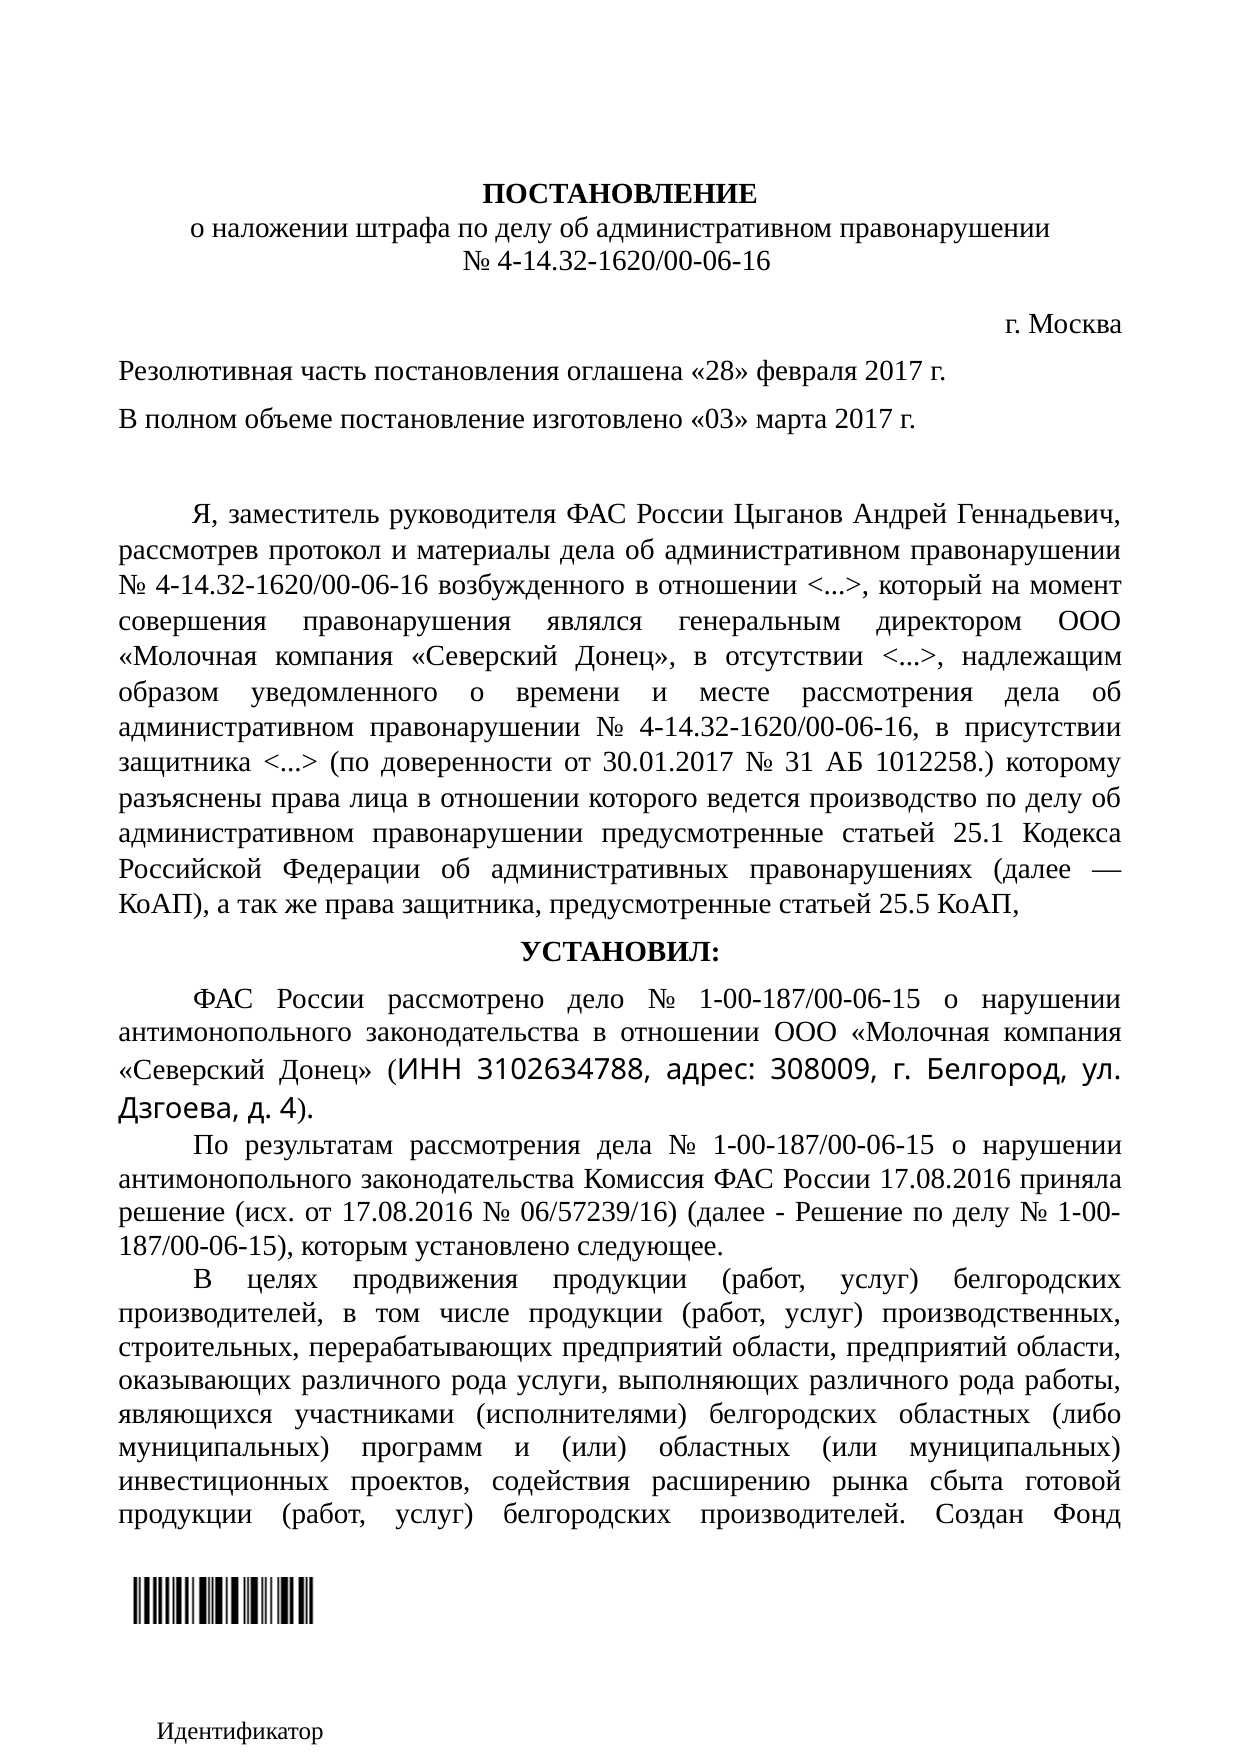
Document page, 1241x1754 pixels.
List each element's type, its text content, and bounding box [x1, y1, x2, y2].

text В полном объеме постановление изготовлено «03» марта 2017 г. [118, 400, 1122, 435]
text ПОСТАНОВЛЕНИЕ [118, 176, 1122, 210]
picture [118, 1577, 331, 1624]
text В целях продвижения продукции (работ, услуг) белгородских производителей, в том числе продукции (работ, услуг) производственных, строительных, перерабатывающих предприятий области, предприятий области, оказывающих различного рода услуги, выполняющих различного рода работы, являющихся участниками (исполнителями) белгородских областных (либо муниципальных) программ и (или) областных (или муниципальных) инвестиционных проектов, содействия расширению рынка сбыта готовой продукции (работ, услуг) белгородских производителей. Создан Фонд [118, 1262, 1122, 1530]
text УСТАНОВИЛ: [118, 933, 1122, 968]
text г. Москва [118, 306, 1122, 339]
text о наложении штрафа по делу об административном правонарушении [118, 210, 1122, 243]
text Резолютивная часть постановления оглашена «28» февраля 2017 г. [118, 352, 1122, 387]
text ФАС России рассмотрено дело № 1-00-187/00-06-15 о нарушении антимонопольного законодательства в отношении ООО «Молочная компания «Северский Донец» (ИНН 3102634788, адрес: 308009, г. Белгород, ул. Дзгоева, д. 4). [118, 981, 1122, 1127]
text Я, заместитель руководителя ФАС России Цыганов Андрей Геннадьевич, рассмотрев протокол и материалы дела об административном правонарушении № 4-14.32-1620/00-06-16 возбужденного в отношении <...>, который на момент совершения правонарушения являлся генеральным директором ООО «Молочная компания «Северский Донец», в отсутствии <...>, надлежащим образом уведомленного о времени и месте рассмотрения дела об административном правонарушении № 4-14.32-1620/00-06-16, в присутствии защитника <...> (по доверенности от 30.01.2017 № 31 АБ 1012258.) которому разъяснены права лица в отношении которого ведется производство по делу об административном правонарушении предусмотренные статьей 25.1 Кодекса Российской Федерации об административных правонарушениях (далее — КоАП), а так же права защитника, предусмотренные статьей 25.5 КоАП, [118, 496, 1122, 921]
text № 4-14.32-1620/00-06-16 [118, 243, 1122, 277]
text По результатам рассмотрения дела № 1-00-187/00-06-15 о нарушении антимонопольного законодательства Комиссия ФАС России 17.08.2016 приняла решение (исх. от 17.08.2016 № 06/57239/16) (далее - Решение по делу № 1-00-187/00-06-15), которым установлено следующее. [118, 1127, 1122, 1262]
